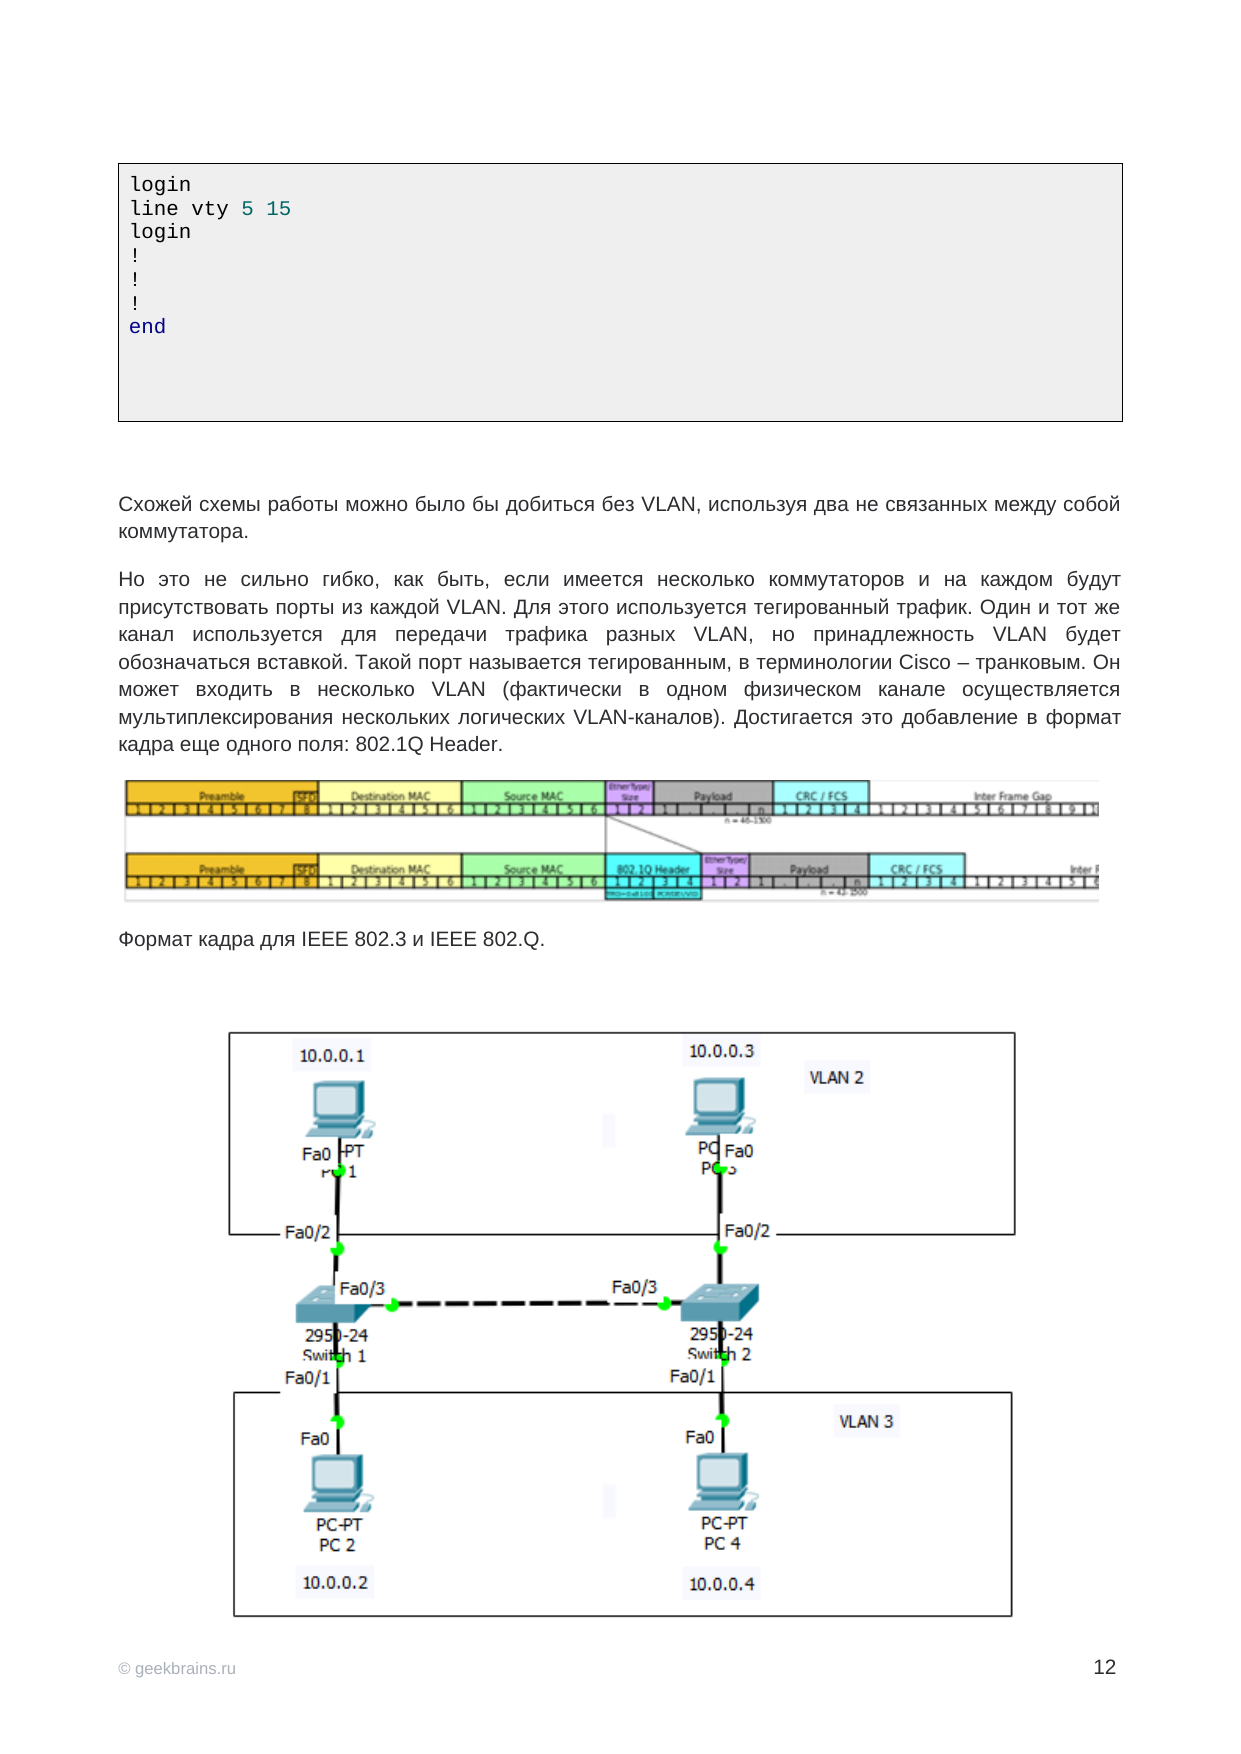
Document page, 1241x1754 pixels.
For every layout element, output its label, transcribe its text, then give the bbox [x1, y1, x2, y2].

table_header login line vty 5 15 login ! ! ! end [119, 164, 1122, 421]
picture [123, 780, 1099, 903]
text Но это не сильно гибко, как быть, если имеется несколько коммутаторов и на каждом будут присутствовать порты из каждой VLAN. Для этого используется тегированный трафик. Один и тот же канал используется для передачи трафика разных VLAN, но принадлежность VLAN будет обозначаться вставкой. Такой порт называется тегированным, в терминологии Cisco – транковым. Он может входить в несколько VLAN (фактически в одном физическом канале осуществляется мультиплексирования нескольких логических VLAN-каналов). Достигается это добавление в формат кадра еще одного поля: 802.1Q Header. [118, 567, 1122, 756]
picture [221, 1023, 1019, 1625]
text Формат кадра для IEEE 802.3 и IEEE 802.Q. [118, 927, 1122, 951]
text Схожей схемы работы можно было бы добиться без VLAN, используя два не связанных между собой коммутатора. [118, 491, 1122, 543]
